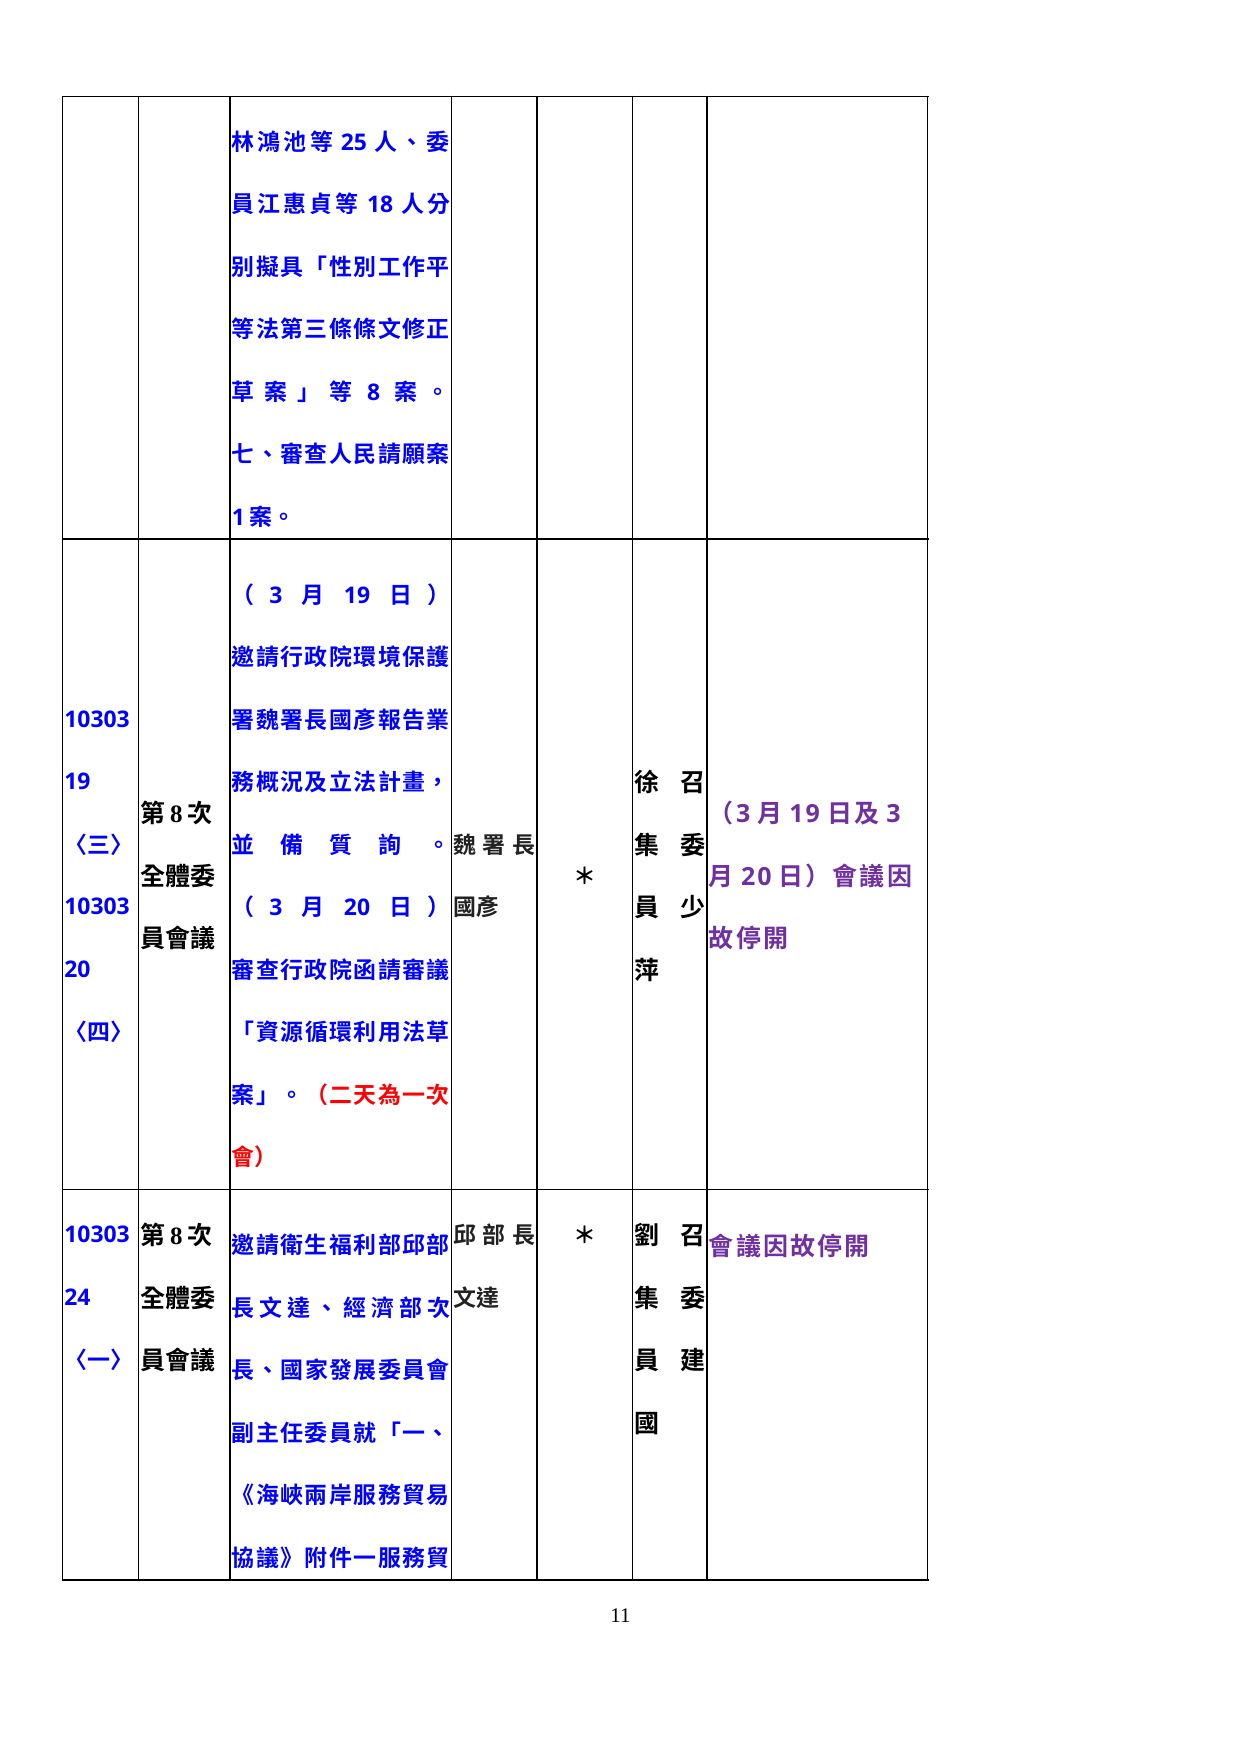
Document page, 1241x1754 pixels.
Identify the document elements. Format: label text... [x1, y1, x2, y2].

table_cell [139, 97, 229, 538]
table_cell [708, 97, 927, 538]
table_cell 1030319〈三〉 1030320〈四〉 [63, 540, 138, 1189]
table_cell [633, 97, 706, 538]
table_cell [538, 97, 632, 538]
table_cell 會議因故停開 [708, 1190, 927, 1579]
table_cell （3月19日及3月20日）會議因故停開 [708, 540, 927, 1189]
table_cell 邱部長文達 [452, 1190, 536, 1579]
table_cell 劉召集委員建國 [633, 1190, 706, 1579]
table_cell 林鴻池等25人、委員江惠貞等18人分别擬具「性別工作平等法第三條條文修正草案」等8案。 七、審查人民請願案1案。 [231, 97, 451, 538]
table_cell 第8次全體委員會議 [139, 1190, 229, 1579]
table_cell 1030324〈一〉 [63, 1190, 138, 1579]
table_cell 第8次全體委員會議 [139, 540, 229, 1189]
table_cell ＊ [538, 1190, 632, 1579]
table_cell 徐召集委員少萍 [633, 540, 706, 1189]
table_cell [63, 97, 138, 538]
table_cell ＊ [538, 540, 632, 1189]
table_cell [452, 97, 536, 538]
table_cell 邀請衛生福利部邱部長文達、經濟部次長、國家發展委員會副主任委員就「一、《海峽兩岸服務貿易協議》附件一服務貿 [231, 1190, 451, 1579]
table_cell 魏署長國彥 [452, 540, 536, 1189]
table_cell （3月19日） 邀請行政院環境保護署魏署長國彥報告業務概況及立法計畫，並備質詢。 （3月20日） 審查行政院函請審議「資源循環利用法草案」。（二天為一次會） [231, 540, 451, 1189]
